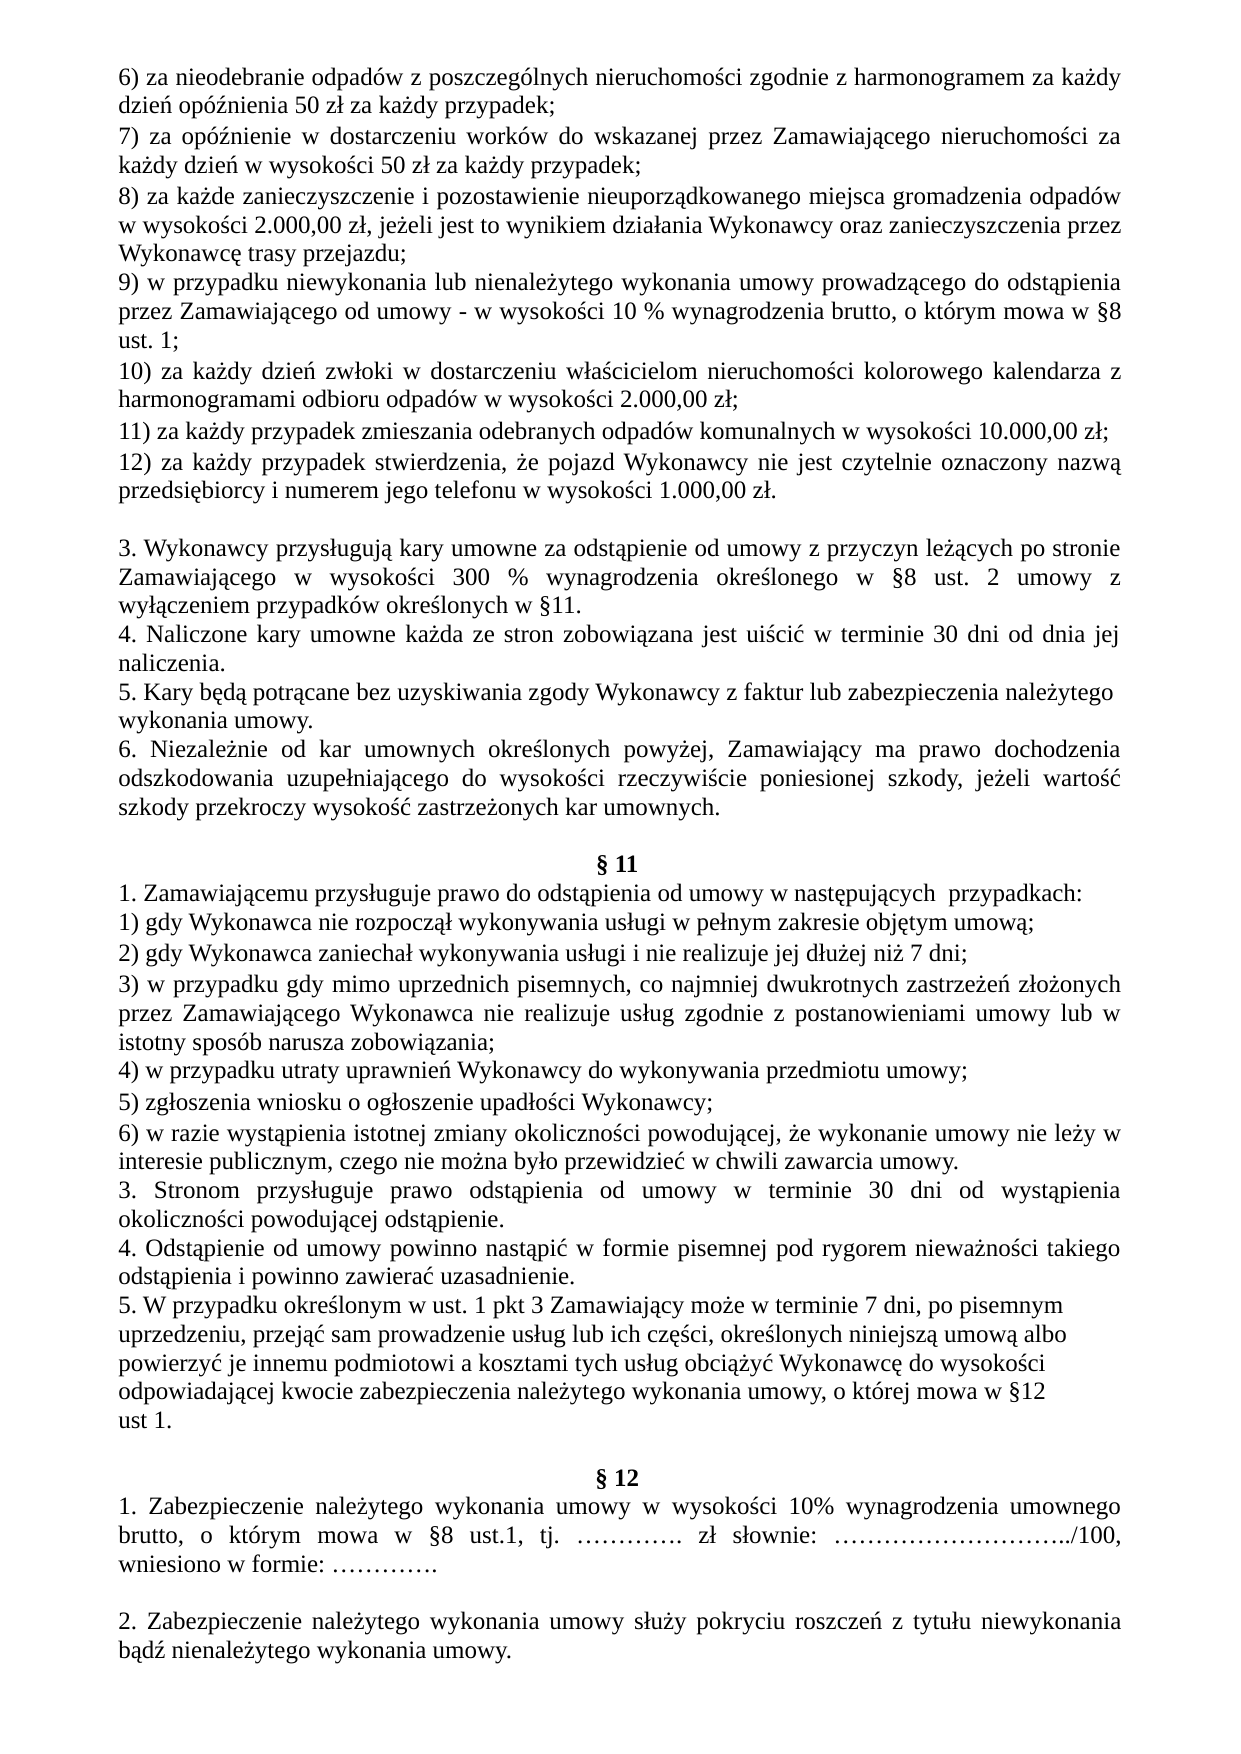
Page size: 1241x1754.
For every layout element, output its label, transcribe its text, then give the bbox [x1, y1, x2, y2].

text 8) za każde zanieczyszczenie i pozostawienie nieuporządkowanego miejsca gromadzenia odpadów w wysokości 2.000,00 zł, jeżeli jest to wynikiem działania Wykonawcy oraz zanieczyszczenia przez Wykonawcę trasy przejazdu; [118, 181, 1122, 267]
text 2. Zabezpieczenie należytego wykonania umowy służy pokryciu roszczeń z tytułu niewykonania bądź nienależytego wykonania umowy. [118, 1606, 1122, 1664]
text 3. Wykonawcy przysługują kary umowne za odstąpienie od umowy z przyczyn leżących po stronie Zamawiającego w wysokości 300 % wynagrodzenia określonego w §8 ust. 2 umowy z wyłączeniem przypadków określonych w §11. [118, 533, 1122, 619]
text 5) zgłoszenia wniosku o ogłoszenie upadłości Wykonawcy; [118, 1087, 1122, 1115]
text 7) za opóźnienie w dostarczeniu worków do wskazanej przez Zamawiającego nieruchomości za każdy dzień w wysokości 50 zł za każdy przypadek; [118, 121, 1122, 179]
text § 11 [118, 849, 1122, 878]
text powierzyć je innemu podmiotowi a kosztami tych usług obciążyć Wykonawcę do wysokości [118, 1348, 1122, 1376]
text 6) w razie wystąpienia istotnej zmiany okoliczności powodującej, że wykonanie umowy nie leży w interesie publicznym, czego nie można było przewidzieć w chwili zawarcia umowy. [118, 1118, 1122, 1175]
text 9) w przypadku niewykonania lub nienależytego wykonania umowy prowadzącego do odstąpienia przez Zamawiającego od umowy - w wysokości 10 % wynagrodzenia brutto, o którym mowa w §8 ust. 1; [118, 267, 1122, 353]
text 10) za każdy dzień zwłoki w dostarczeniu właścicielom nieruchomości kolorowego kalendarza z harmonogramami odbioru odpadów w wysokości 2.000,00 zł; [118, 356, 1122, 413]
text 5. W przypadku określonym w ust. 1 pkt 3 Zamawiający może w terminie 7 dni, po pisemnym [118, 1290, 1122, 1319]
text 1) gdy Wykonawca nie rozpoczął wykonywania usługi w pełnym zakresie objętym umową; [118, 907, 1122, 936]
text 5. Kary będą potrącane bez uzyskiwania zgody Wykonawcy z faktur lub zabezpieczenia należytego [118, 677, 1122, 706]
text odpowiadającej kwocie zabezpieczenia należytego wykonania umowy, o której mowa w §12 [118, 1376, 1122, 1405]
text 1. Zamawiającemu przysługuje prawo do odstąpienia od umowy w następujących przypadkach: [118, 878, 1122, 907]
text 4) w przypadku utraty uprawnień Wykonawcy do wykonywania przedmiotu umowy; [118, 1055, 1122, 1084]
text ust 1. [118, 1405, 1122, 1434]
text 4. Odstąpienie od umowy powinno nastąpić w formie pisemnej pod rygorem nieważności takiego odstąpienia i powinno zawierać uzasadnienie. [118, 1233, 1122, 1290]
text 3) w przypadku gdy mimo uprzednich pisemnych, co najmniej dwukrotnych zastrzeżeń złożonych przez Zamawiającego Wykonawca nie realizuje usług zgodnie z postanowieniami umowy lub w istotny sposób narusza zobowiązania; [118, 969, 1122, 1055]
text 12) za każdy przypadek stwierdzenia, że pojazd Wykonawcy nie jest czytelnie oznaczony nazwą przedsiębiorcy i numerem jego telefonu w wysokości 1.000,00 zł. [118, 447, 1122, 504]
text 6) za nieodebranie odpadów z poszczególnych nieruchomości zgodnie z harmonogramem za każdy dzień opóźnienia 50 zł za każdy przypadek; [118, 62, 1122, 119]
text § 12 [118, 1463, 1122, 1491]
text uprzedzeniu, przejąć sam prowadzenie usług lub ich części, określonych niniejszą umową albo [118, 1319, 1122, 1348]
text 1. Zabezpieczenie należytego wykonania umowy w wysokości 10% wynagrodzenia umownego brutto, o którym mowa w §8 ust.1, tj. …………. zł słownie: ………………………../100, wniesiono w formie: …………. [118, 1491, 1122, 1578]
text 3. Stronom przysługuje prawo odstąpienia od umowy w terminie 30 dni od wystąpienia okoliczności powodującej odstąpienie. [118, 1175, 1122, 1233]
text 4. Naliczone kary umowne każda ze stron zobowiązana jest uiścić w terminie 30 dni od dnia jej naliczenia. [118, 619, 1122, 677]
text 2) gdy Wykonawca zaniechał wykonywania usługi i nie realizuje jej dłużej niż 7 dni; [118, 938, 1122, 967]
text 11) za każdy przypadek zmieszania odebranych odpadów komunalnych w wysokości 10.000,00 zł; [118, 416, 1122, 444]
text wykonania umowy. [118, 706, 1122, 734]
text 6. Niezależnie od kar umownych określonych powyżej, Zamawiający ma prawo dochodzenia odszkodowania uzupełniającego do wysokości rzeczywiście poniesionej szkody, jeżeli wartość szkody przekroczy wysokość zastrzeżonych kar umownych. [118, 734, 1122, 821]
